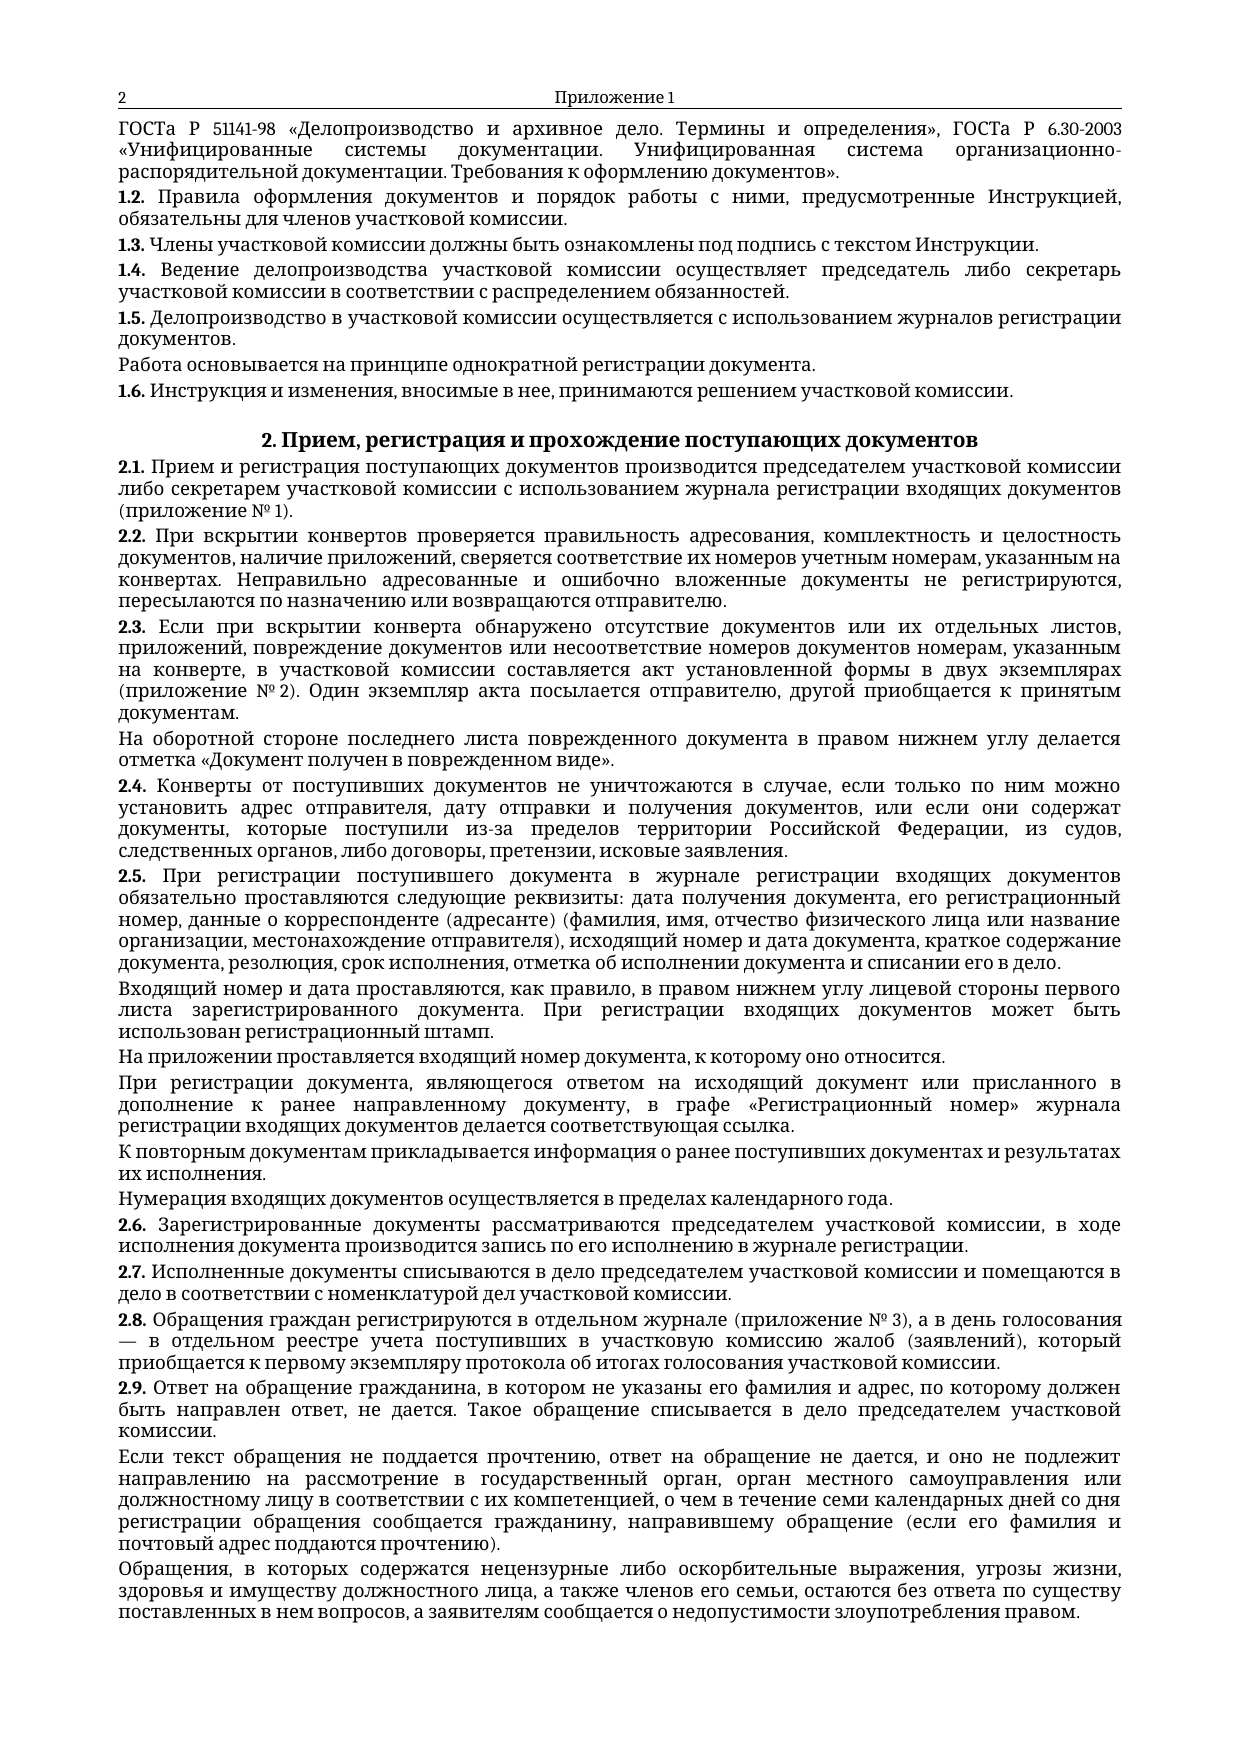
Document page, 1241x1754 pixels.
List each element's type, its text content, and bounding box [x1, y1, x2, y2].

text 2.1. Прием и регистрация поступающих документов производится председателем участковой комиссии либо секретарем участковой комиссии с использованием журнала регистрации входящих документов (приложение № 1). [118, 457, 1122, 522]
text 1.6. Инструкция и изменения, вносимые в нее, принимаются решением участковой комиссии. [118, 380, 1122, 402]
text 2.8. Обращения граждан регистрируются в отдельном журнале (приложение № 3), а в день голосования — в отдельном реестре учета поступивших в участковую комиссию жалоб (заявлений), который приобщается к первому экземпляру протокола об итогах голосования участковой комиссии. [118, 1309, 1122, 1374]
text 1.2. Правила оформления документов и порядок работы с ними, предусмотренные Инструкцией, обязательны для членов участковой комиссии. [118, 187, 1122, 230]
text Обращения, в которых содержатся нецензурные либо оскорбительные выражения, угрозы жизни, здоровья и имуществу должностного лица, а также членов его семьи, остаются без ответа по существу поставленных в нем вопросов, а заявителям сообщается о недопустимости злоупотребления правом. [118, 1559, 1122, 1623]
text На оборотной стороне последнего листа поврежденного документа в правом нижнем углу делается отметка «Документ получен в поврежденном виде». [118, 728, 1122, 771]
text 1.5. Делопроизводство в участковой комиссии осуществляется с использованием журналов регистрации документов. [118, 307, 1122, 350]
text 1.3. Члены участковой комиссии должны быть ознакомлены под подпись с текстом Инструкции. [118, 234, 1122, 256]
text 2.3. Если при вскрытии конверта обнаружено отсутствие документов или их отдельных листов, приложений, повреждение документов или несоответствие номеров документов номерам, указанным на конверте, в участковой комиссии составляется акт установленной формы в двух экземплярах (приложение № 2). Один экземпляр акта посылается отправителю, другой приобщается к принятым документам. [118, 616, 1122, 724]
text Если текст обращения не поддается прочтению, ответ на обращение не дается, и оно не подлежит направлению на рассмотрение в государственный орган, орган местного самоуправления или должностному лицу в соответствии с их компетенцией, о чем в течение семи календарных дней со дня регистрации обращения сообщается гражданину, направившему обращение (если его фамилия и почтовый адрес поддаются прочтению). [118, 1447, 1122, 1554]
text 2.7. Исполненные документы списываются в дело председателем участковой комиссии и помещаются в дело в соответствии с номенклатурой дел участковой комиссии. [118, 1262, 1122, 1305]
text Нумерация входящих документов осуществляется в пределах календарного года. [118, 1189, 1122, 1210]
subtitle 2. Прием, регистрация и прохождение поступающих документов [118, 429, 1122, 453]
text 2.2. При вскрытии конвертов проверяется правильность адресования, комплектность и целостность документов, наличие приложений, сверяется соответствие их номеров учетным номерам, указанным на конвертах. Неправильно адресованные и ошибочно вложенные документы не регистрируются, пересылаются по назначению или возвращаются отправителю. [118, 526, 1122, 612]
text 2.5. При регистрации поступившего документа в журнале регистрации входящих документов обязательно проставляются следующие реквизиты: дата получения документа, его регистрационный номер, данные о корреспонденте (адресанте) (фамилия, имя, отчество физического лица или название организации, местонахождение отправителя), исходящий номер и дата документа, краткое содержание документа, резолюция, срок исполнения, отметка об исполнении документа и списании его в дело. [118, 866, 1122, 974]
text При регистрации документа, являющегося ответом на исходящий документ или присланного в дополнение к ранее направленному документу, в графе «Регистрационный номер» журнала регистрации входящих документов делается соответствующая ссылка. [118, 1073, 1122, 1137]
text Работа основывается на принципе однократной регистрации документа. [118, 354, 1122, 376]
text 2.4. Конверты от поступивших документов не уничтожаются в случае, если только по ним можно установить адрес отправителя, дату отправки и получения документов, или если они содержат документы, которые поступили из-за пределов территории Российской Федерации, из судов, следственных органов, либо договоры, претензии, исковые заявления. [118, 776, 1122, 862]
text На приложении проставляется входящий номер документа, к которому оно относится. [118, 1047, 1122, 1068]
text К повторным документам прикладывается информация о ранее поступивших документах и результатах их исполнения. [118, 1141, 1122, 1184]
text 2.9. Ответ на обращение гражданина, в котором не указаны его фамилия и адрес, по которому должен быть направлен ответ, не дается. Такое обращение списывается в дело председателем участковой комиссии. [118, 1378, 1122, 1443]
text ГОСТа Р 51141-98 «Делопроизводство и архивное дело. Термины и определения», ГОСТа Р 6.30-2003 «Унифицированные системы документации. Унифицированная система организационно-распорядительной документации. Требования к оформлению документов». [118, 118, 1122, 183]
text 1.4. Ведение делопроизводства участковой комиссии осуществляет председатель либо секретарь участковой комиссии в соответствии с распределением обязанностей. [118, 260, 1122, 303]
text Входящий номер и дата проставляются, как правило, в правом нижнем углу лицевой стороны первого листа зарегистрированного документа. При регистрации входящих документов может быть использован регистрационный штамп. [118, 978, 1122, 1043]
text 2.6. Зарегистрированные документы рассматриваются председателем участковой комиссии, в ходе исполнения документа производится запись по его исполнению в журнале регистрации. [118, 1214, 1122, 1258]
